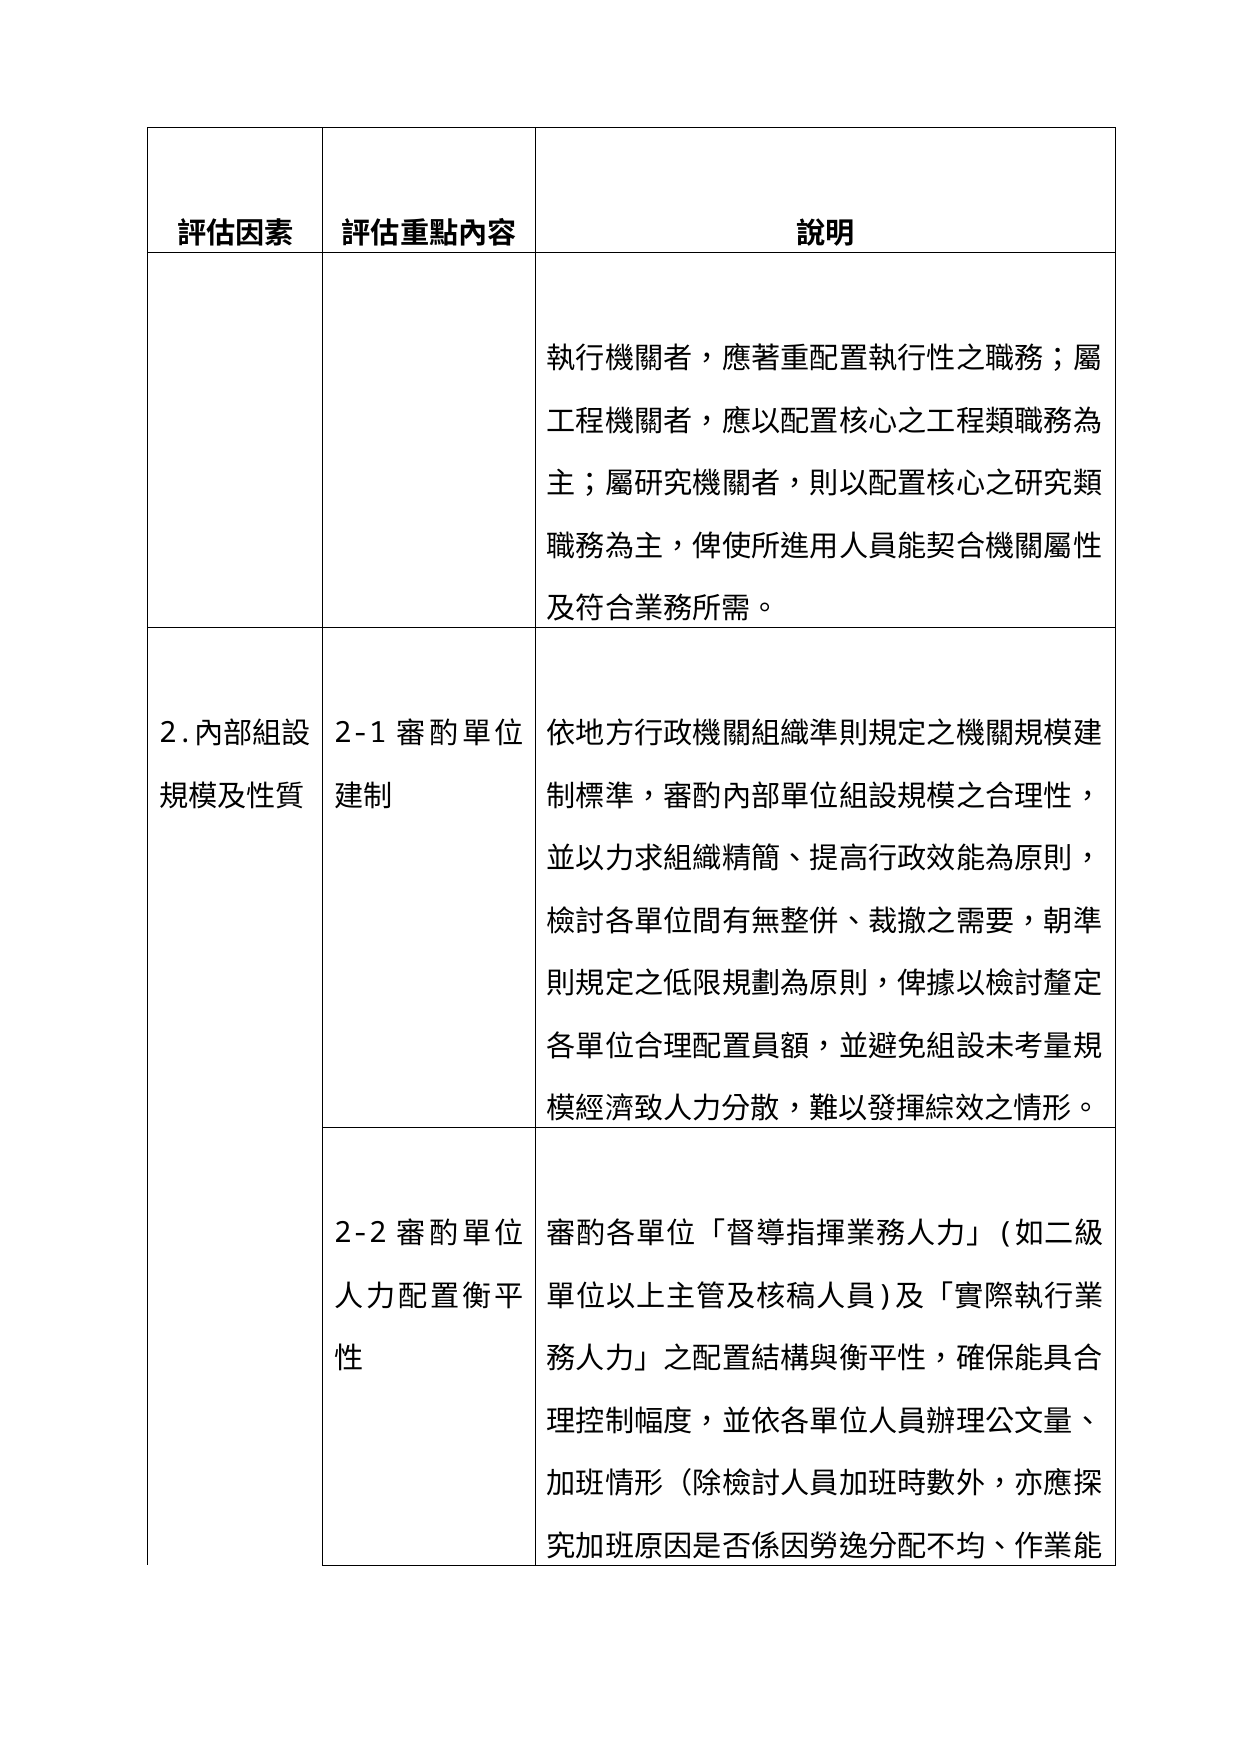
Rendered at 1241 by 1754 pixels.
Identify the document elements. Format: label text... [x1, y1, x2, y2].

table_header 評估重點內容 [323, 128, 535, 252]
table_header 評估因素 [148, 128, 322, 252]
table_cell 2-2審酌單位人力配置衡平性 [323, 1128, 535, 1564]
table_cell 執行機關者，應著重配置執行性之職務；屬工程機關者，應以配置核心之工程類職務為主；屬研究機關者，則以配置核心之研究類職務為主，俾使所進用人員能契合機關屬性及符合業務所需。 [536, 253, 1115, 627]
table_cell 審酌各單位「督導指揮業務人力」(如二級單位以上主管及核稿人員)及「實際執行業務人力」之配置結構與衡平性，確保能具合理控制幅度，並依各單位人員辦理公文量、加班情形（除檢討人員加班時數外，亦應探究加班原因是否係因勞逸分配不均、作業能 [536, 1128, 1115, 1564]
table_cell 依地方行政機關組織準則規定之機關規模建制標準，審酌內部單位組設規模之合理性，並以力求組織精簡、提高行政效能為原則，檢討各單位間有無整併、裁撤之需要，朝準則規定之低限規劃為原則，俾據以檢討釐定各單位合理配置員額，並避免組設未考量規模經濟致人力分散，難以發揮綜效之情形。 [536, 628, 1115, 1127]
table_header 說明 [536, 128, 1115, 252]
table_cell 2.內部組設規模及性質 [148, 628, 322, 1564]
table_cell [148, 253, 322, 627]
table_cell 2-1審酌單位建制 [323, 628, 535, 1127]
table_cell [323, 253, 535, 627]
